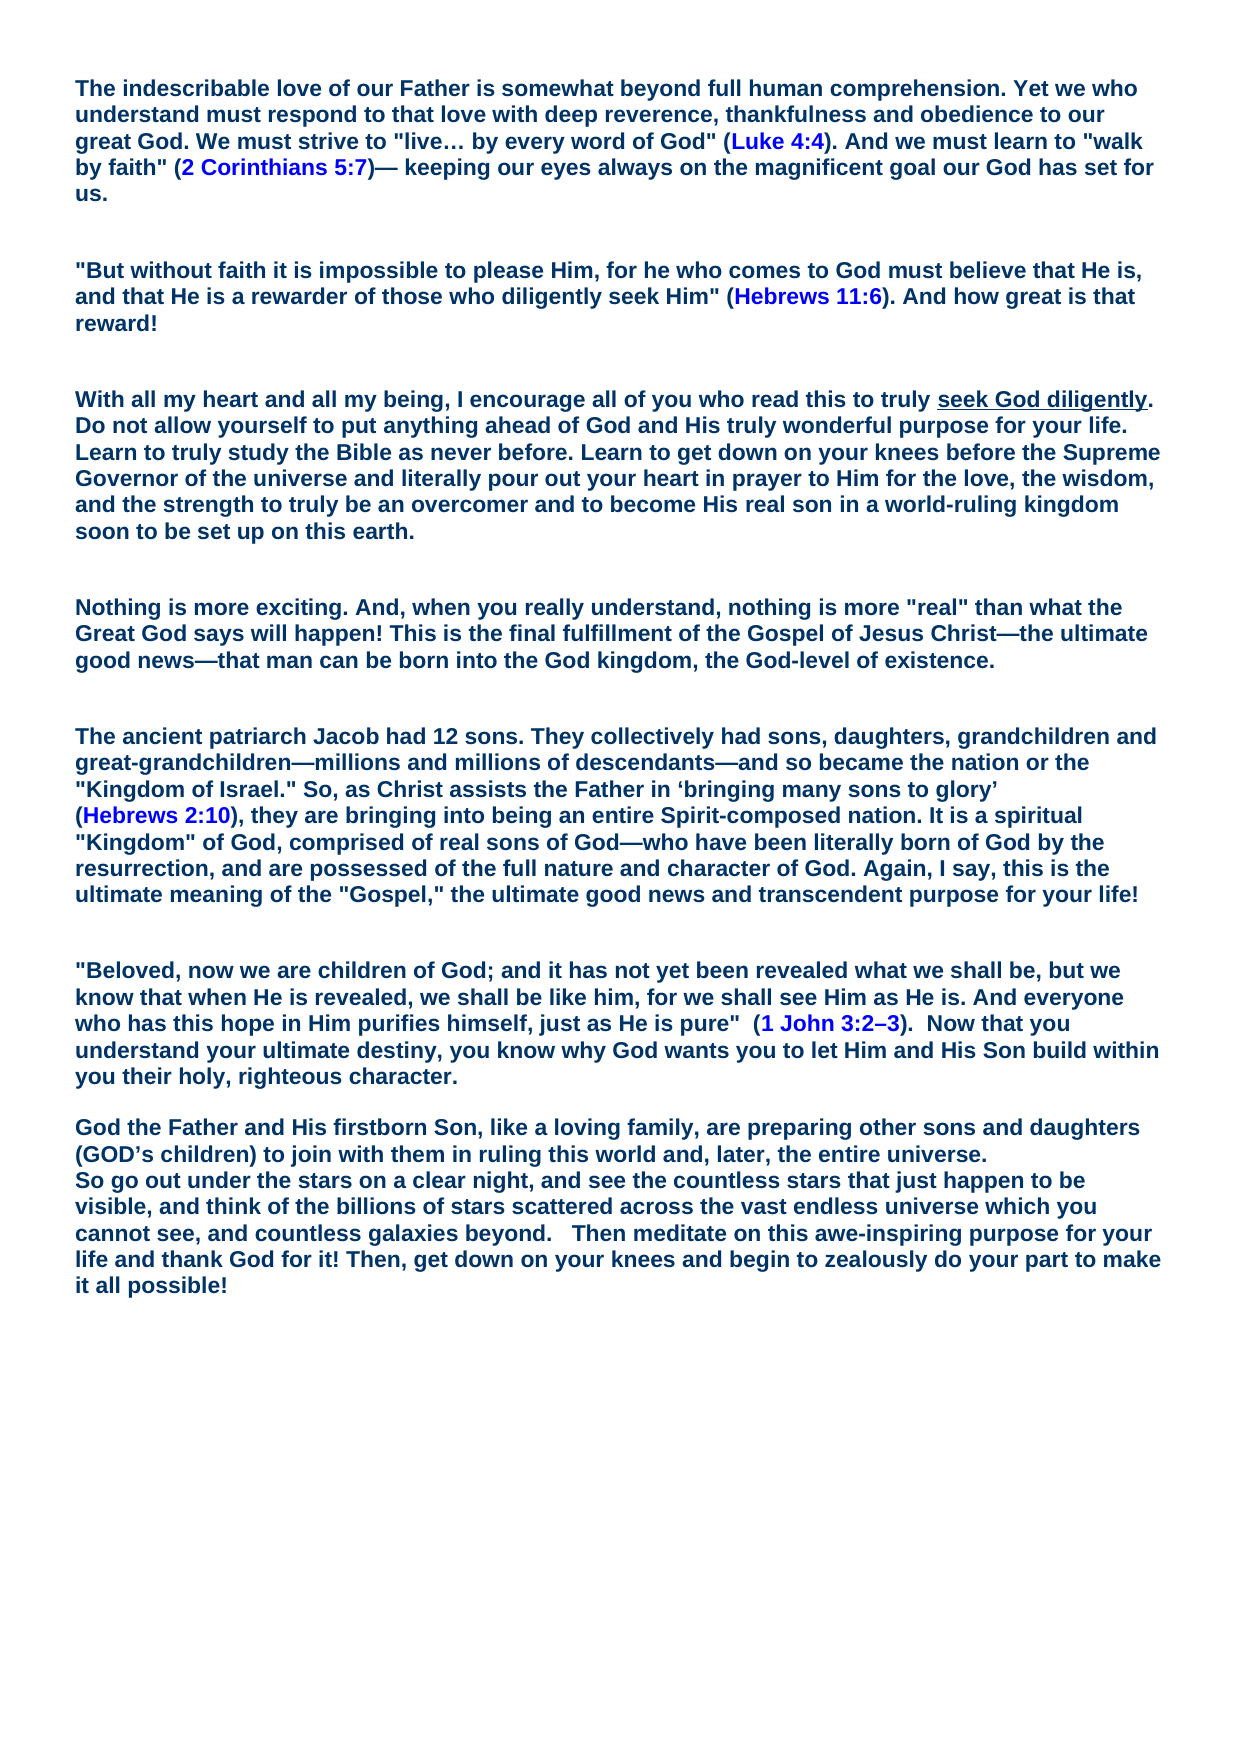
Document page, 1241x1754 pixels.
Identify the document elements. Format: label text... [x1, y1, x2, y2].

text "Beloved, now we are children of God; and it has not yet been revealed what we shall be, but we know that when He is revealed, we shall be like him, for we shall see Him as He is. And everyone who has this hope in Him purifies himself, just as He is pure" (1 John 3:2–3). Now that you understand your ultimate destiny, you know why God wants you to let Him and His Son build within you their holy, righteous character. [75, 957, 1165, 1089]
text The ancient patriarch Jacob had 12 sons. They collectively had sons, daughters, grandchildren and great-grandchildren—millions and millions of descendants—and so became the nation or the "Kingdom of Israel." So, as Christ assists the Father in ‘bringing many sons to glory’ (Hebrews 2:10), they are bringing into being an entire Spirit-composed nation. It is a spiritual "Kingdom" of God, comprised of real sons of God—who have been literally born of God by the resurrection, and are possessed of the full nature and character of God. Again, I say, this is the ultimate meaning of the "Gospel," the ultimate good news and transcendent purpose for your life! [75, 723, 1165, 907]
text With all my heart and all my being, I encourage all of you who read this to truly seek God diligently. Do not allow yourself to put anything ahead of God and His truly wonderful purpose for your life. Learn to truly study the Bible as never before. Learn to get down on your knees before the Supreme Governor of the universe and literally pour out your heart in prayer to Him for the love, the wisdom, and the strength to truly be an overcomer and to become His real son in a world-ruling kingdom soon to be set up on this earth. [75, 386, 1165, 544]
text God the Father and His firstborn Son, like a loving family, are preparing other sons and daughters (GOD’s children) to join with them in ruling this world and, later, the entire universe. So go out under the stars on a clear night, and see the countless stars that just happen to be visible, and think of the billions of stars scattered across the vast endless universe which you cannot see, and countless galaxies beyond. Then meditate on this awe-inspiring purpose for your life and thank God for it! Then, get down on your knees and begin to zealously do your part to make it all possible! [75, 1114, 1165, 1299]
text "But without faith it is impossible to please Him, for he who comes to God must believe that He is, and that He is a rewarder of those who diligently seek Him" (Hebrews 11:6). And how great is that reward! [75, 257, 1165, 336]
text Nothing is more exciting. And, when you really understand, nothing is more "real" than what the Great God says will happen! This is the final fulfillment of the Gospel of Jesus Christ—the ultimate good news—that man can be born into the God kingdom, the God-level of existence. [75, 594, 1165, 673]
text The indescribable love of our Father is somewhat beyond full human comprehension. Yet we who understand must respond to that love with deep reverence, thankfulness and obedience to our great God. We must strive to "live… by every word of God" (Luke 4:4). And we must learn to "walk by faith" (2 Corinthians 5:7)— keeping our eyes always on the magnificent goal our God has set for us. [75, 75, 1165, 207]
